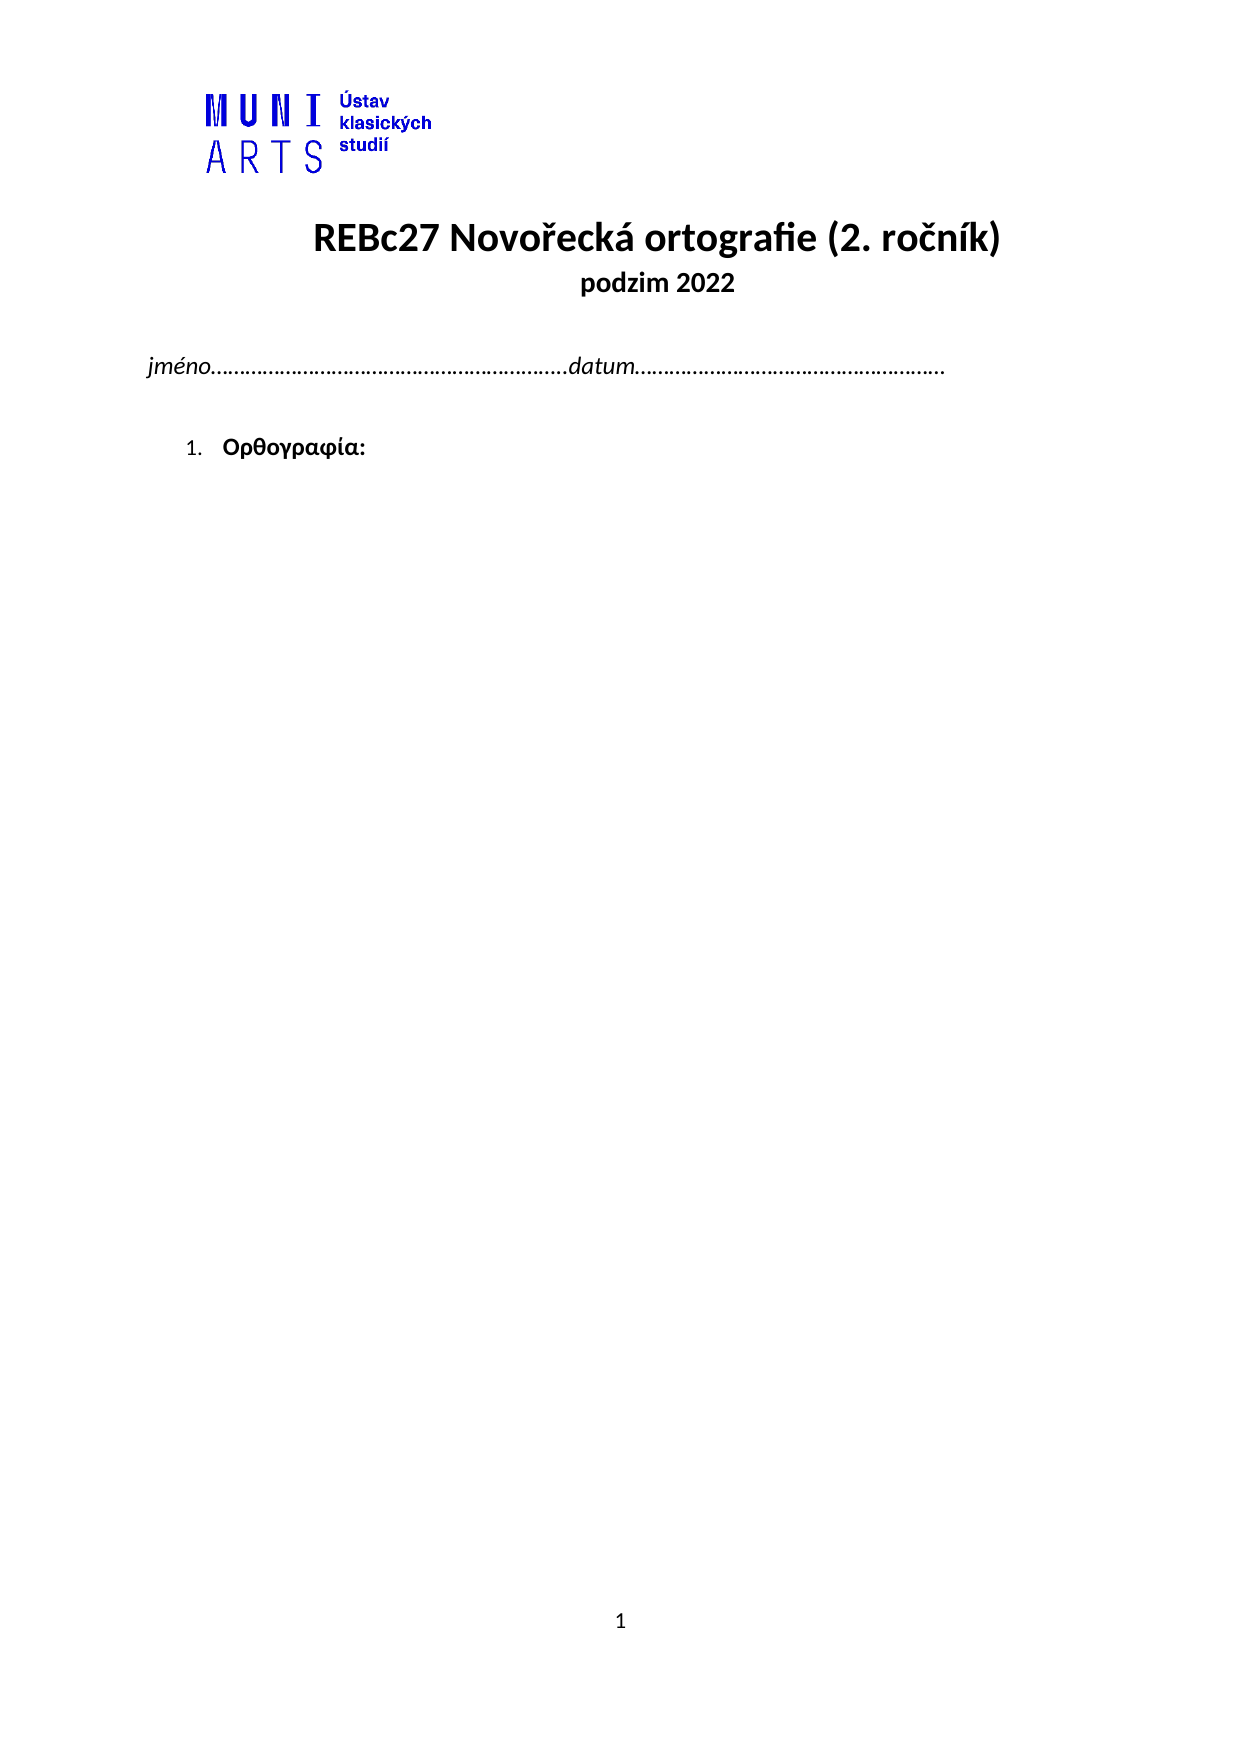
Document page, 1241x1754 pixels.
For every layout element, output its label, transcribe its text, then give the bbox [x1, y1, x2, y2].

text REBc27 Novořecká ortografie (2. ročník) [223, 211, 1093, 262]
list Oρθογραφία: [185, 431, 1093, 461]
text jméno……………………………………………………..datum……………………………………………… [148, 350, 1093, 381]
text podzim 2022 [223, 264, 1093, 300]
